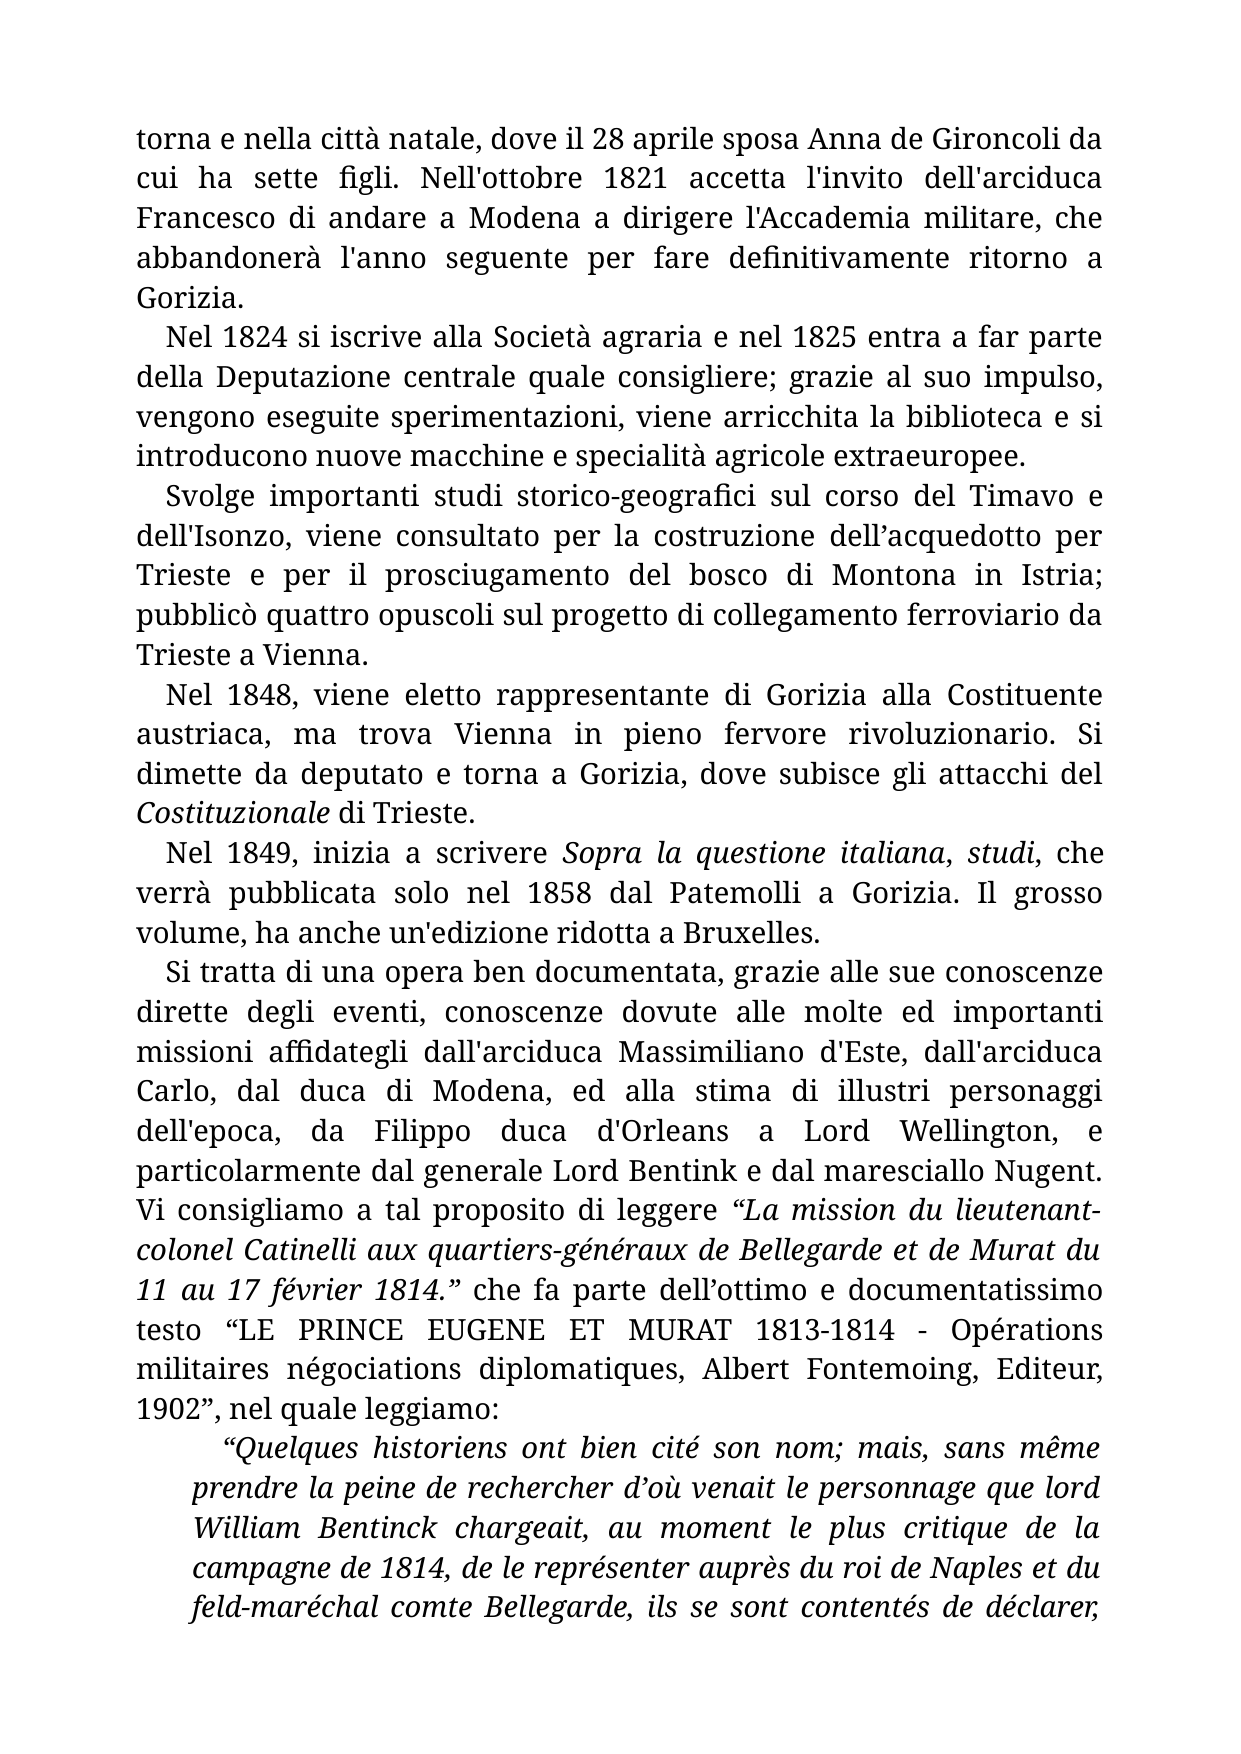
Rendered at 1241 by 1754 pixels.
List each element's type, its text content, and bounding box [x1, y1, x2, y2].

text Si tratta di una opera ben documentata, grazie alle sue conoscenze dirette degli eventi, conoscenze dovute alle molte ed importanti missioni affidategli dall'arciduca Massimiliano d'Este, dall'arciduca Carlo, dal duca di Modena, ed alla stima di illustri personaggi dell'epoca, da Filippo duca d'Orleans a Lord Wellington, e particolarmente dal generale Lord Bentink e dal maresciallo Nugent. Vi consigliamo a tal proposito di leggere “La mission du lieutenant-colonel Catinelli aux quartiers-généraux de Bellegarde et de Murat du 11 au 17 février 1814.” che fa parte dell’ottimo e documentatissimo testo “LE PRINCE EUGENE ET MURAT 1813-1814 - Opérations militaires négociations diplomatiques, Albert Fontemoing, Editeur, 1902”, nel quale leggiamo: [136, 952, 1104, 1428]
text Nel 1849, inizia a scrivere Sopra la questione italiana, studi, che verrà pubblicata solo nel 1858 dal Patemolli a Gorizia. Il grosso volume, ha anche un'edizione ridotta a Bruxelles. [136, 832, 1104, 952]
text torna e nella città natale, dove il 28 aprile sposa Anna de Gironcoli da cui ha sette figli. Nell'ottobre 1821 accetta l'invito dell'arciduca Francesco di andare a Modena a dirigere l'Accademia militare, che abbandonerà l'anno seguente per fare definitivamente ritorno a Gorizia. [136, 118, 1104, 317]
text Svolge importanti studi storico-geografici sul corso del Timavo e dell'Isonzo, viene consultato per la costruzione dell’acquedotto per Trieste e per il prosciugamento del bosco di Montona in Istria; pubblicò quattro opuscoli sul progetto di collegamento ferroviario da Trieste a Vienna. [136, 475, 1104, 674]
text Nel 1848, viene eletto rappresentante di Gorizia alla Costituente austriaca, ma trova Vienna in pieno fervore rivoluzionario. Si dimette da deputato e torna a Gorizia, dove subisce gli attacchi del Costituzionale di Trieste. [136, 674, 1104, 832]
text Nel 1824 si iscrive alla Società agraria e nel 1825 entra a far parte della Deputazione centrale quale consigliere; grazie al suo impulso, vengono eseguite sperimentazioni, viene arricchita la biblioteca e si introducono nuove macchine e specialità agricole extraeuropee. [136, 317, 1104, 475]
text “Quelques historiens ont bien cité son nom; mais, sans même prendre la peine de rechercher d’où venait le personnage que lord William Bentinck chargeait, au moment le plus critique de la campagne de 1814, de le représenter auprès du roi de Naples et du feld-maréchal comte Bellegarde, ils se sont contentés de déclarer, [192, 1428, 1104, 1626]
